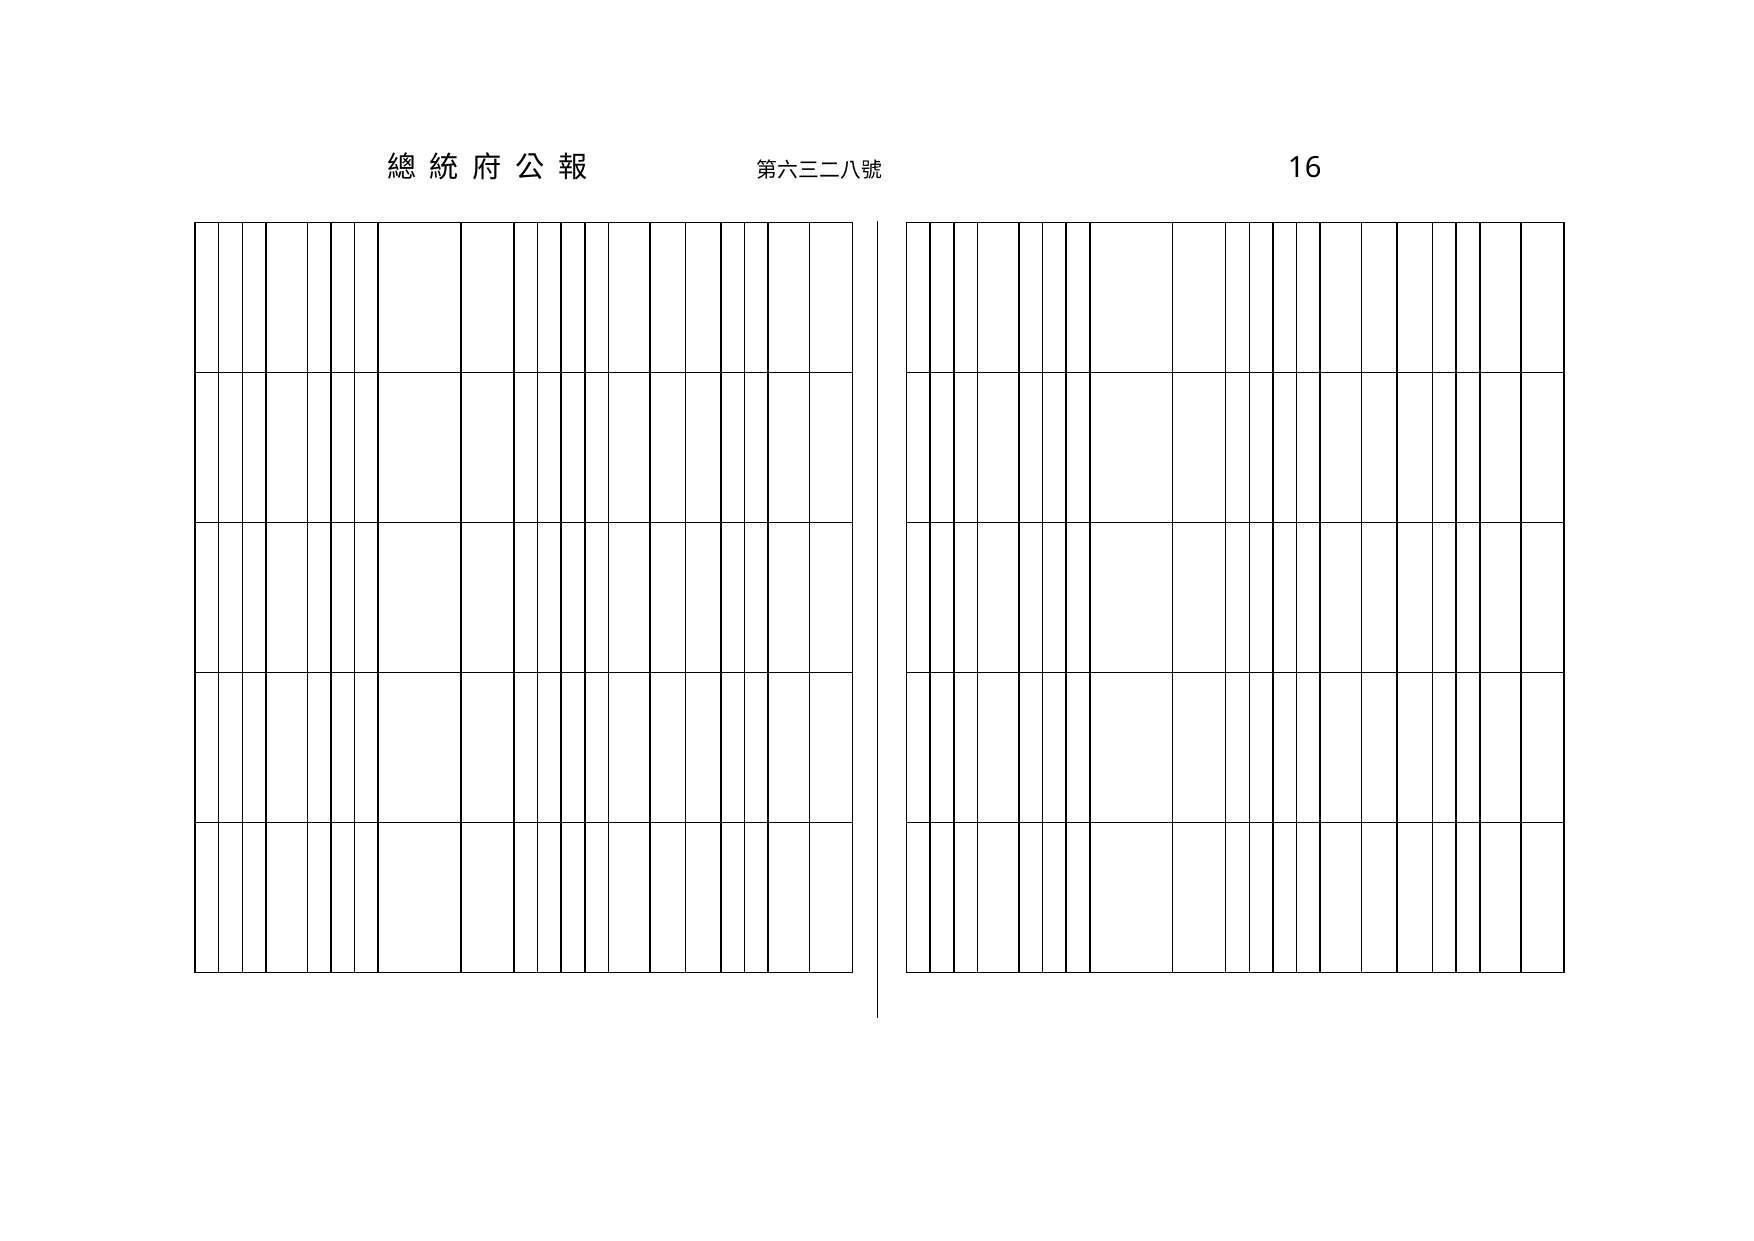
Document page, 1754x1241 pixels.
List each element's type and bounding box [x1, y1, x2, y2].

table_cell [1321, 373, 1361, 522]
table_cell [538, 673, 560, 822]
table_cell [978, 823, 1018, 972]
table_cell [586, 523, 608, 672]
table_cell [1457, 223, 1479, 372]
table_cell [1226, 223, 1249, 372]
table_cell [1043, 223, 1065, 372]
table_cell [1321, 823, 1361, 972]
table_cell [1173, 523, 1225, 672]
table_cell [722, 373, 744, 522]
table_cell [379, 523, 460, 672]
table_cell [562, 223, 584, 372]
table_cell [722, 523, 744, 672]
table_cell [1067, 223, 1089, 372]
table_cell [332, 823, 354, 972]
table_cell [1067, 673, 1089, 822]
table_cell [515, 823, 537, 972]
table_cell [769, 223, 809, 372]
table_cell [332, 223, 354, 372]
table_cell [931, 223, 953, 372]
table_cell [686, 823, 720, 972]
table_cell [1067, 823, 1089, 972]
table_cell [1457, 373, 1479, 522]
table_cell [196, 673, 218, 822]
table_cell [1297, 223, 1319, 372]
table_cell [1457, 673, 1479, 822]
table_cell [462, 223, 513, 372]
table_cell [1481, 523, 1520, 672]
table_cell [1020, 523, 1042, 672]
table_cell [219, 673, 242, 822]
table_cell [1522, 823, 1563, 972]
table_cell [243, 523, 265, 672]
table_cell [1274, 673, 1296, 822]
table_cell [243, 373, 265, 522]
table_cell [722, 673, 744, 822]
table_cell [1091, 823, 1172, 972]
table_cell [562, 373, 584, 522]
table_cell [586, 223, 608, 372]
table_cell [308, 673, 330, 822]
table_cell [745, 673, 767, 822]
table_cell [355, 523, 377, 672]
table_cell [1481, 673, 1520, 822]
table_cell [651, 673, 685, 822]
table_cell [586, 673, 608, 822]
table_cell [1362, 523, 1396, 672]
table_cell [931, 673, 953, 822]
table_cell [1043, 373, 1065, 522]
table_cell [810, 823, 852, 972]
table_cell [978, 223, 1018, 372]
table_cell [1481, 223, 1520, 372]
table_cell [196, 823, 218, 972]
table_cell [196, 523, 218, 672]
table_cell [219, 523, 242, 672]
table_cell [1020, 223, 1042, 372]
table_cell [769, 823, 809, 972]
table_cell [609, 373, 649, 522]
table_cell [745, 223, 767, 372]
table_cell [1173, 373, 1225, 522]
table_cell [769, 673, 809, 822]
table_cell [462, 373, 513, 522]
table_cell [1297, 673, 1319, 822]
table_cell [1457, 823, 1479, 972]
table_cell [243, 823, 265, 972]
table_cell [515, 223, 537, 372]
table_cell [562, 823, 584, 972]
table_cell [1173, 823, 1225, 972]
table_cell [379, 823, 460, 972]
table_cell [538, 523, 560, 672]
table_cell [355, 673, 377, 822]
table_cell [1522, 673, 1563, 822]
table_cell [1274, 823, 1296, 972]
table_cell [515, 523, 537, 672]
table_cell [308, 523, 330, 672]
table_cell [267, 673, 307, 822]
table_cell [538, 373, 560, 522]
table_cell [810, 523, 852, 672]
table_cell [1522, 223, 1563, 372]
table_cell [1321, 223, 1361, 372]
table_cell [1297, 823, 1319, 972]
table_cell [745, 523, 767, 672]
table_cell [686, 223, 720, 372]
table_cell [332, 673, 354, 822]
table_cell [907, 823, 929, 972]
table_cell [609, 523, 649, 672]
table_cell [586, 823, 608, 972]
table_cell [1250, 823, 1272, 972]
table_cell [379, 373, 460, 522]
table_cell [586, 373, 608, 522]
table_cell [308, 223, 330, 372]
table_cell [267, 223, 307, 372]
table_cell [1091, 523, 1172, 672]
table_cell [308, 373, 330, 522]
table_cell [355, 223, 377, 372]
table_cell [332, 373, 354, 522]
table_cell [1043, 523, 1065, 672]
table_cell [1362, 373, 1396, 522]
table_cell [462, 673, 513, 822]
table_cell [1433, 373, 1455, 522]
table_cell [332, 523, 354, 672]
table_cell [1433, 673, 1455, 822]
table_cell [1398, 823, 1432, 972]
table_cell [462, 823, 513, 972]
table_cell [515, 373, 537, 522]
table_cell [462, 523, 513, 672]
table_cell [196, 373, 218, 522]
table_cell [1398, 223, 1432, 372]
table_cell [355, 823, 377, 972]
table_cell [609, 673, 649, 822]
table_cell [686, 673, 720, 822]
table_cell [538, 223, 560, 372]
table_cell [1362, 223, 1396, 372]
table_cell [1226, 823, 1249, 972]
table_cell [1020, 823, 1042, 972]
table_cell [267, 823, 307, 972]
table_cell [562, 523, 584, 672]
table_cell [1362, 673, 1396, 822]
table_cell [243, 673, 265, 822]
table_cell [810, 223, 852, 372]
table_cell [1481, 823, 1520, 972]
table_cell [722, 823, 744, 972]
table_cell [1457, 523, 1479, 672]
table_cell [722, 223, 744, 372]
table_cell [562, 673, 584, 822]
table_cell [745, 823, 767, 972]
table_cell [1043, 673, 1065, 822]
table_cell [1043, 823, 1065, 972]
table_cell [308, 823, 330, 972]
table_cell [1173, 223, 1225, 372]
table_cell [1433, 223, 1455, 372]
table_cell [1173, 673, 1225, 822]
table_cell [955, 373, 977, 522]
table_cell [686, 523, 720, 672]
table_cell [1226, 373, 1249, 522]
table_cell [978, 523, 1018, 672]
table_cell [769, 373, 809, 522]
table_cell [1433, 823, 1455, 972]
table_cell [955, 223, 977, 372]
table_cell [1250, 223, 1272, 372]
table_cell [1433, 523, 1455, 672]
table_cell [1091, 223, 1172, 372]
table_cell [651, 523, 685, 672]
table_cell [1067, 373, 1089, 522]
table_cell [1274, 223, 1296, 372]
table_cell [1274, 523, 1296, 672]
table_cell [538, 823, 560, 972]
table_cell [243, 223, 265, 372]
table_cell [267, 523, 307, 672]
table_cell [1067, 523, 1089, 672]
table_cell [769, 523, 809, 672]
table_cell [1297, 373, 1319, 522]
table_cell [1250, 673, 1272, 822]
table_cell [379, 223, 460, 372]
table_cell [1481, 373, 1520, 522]
table_cell [1274, 373, 1296, 522]
table_cell [355, 373, 377, 522]
table_cell [267, 373, 307, 522]
table_cell [931, 823, 953, 972]
table_cell [907, 373, 929, 522]
table_cell [609, 223, 649, 372]
table_cell [1398, 523, 1432, 672]
table_cell [1250, 523, 1272, 672]
table_cell [196, 223, 218, 372]
table_cell [219, 373, 242, 522]
table_cell [907, 523, 929, 672]
table_cell [1226, 523, 1249, 672]
table_cell [810, 673, 852, 822]
table_cell [978, 673, 1018, 822]
table_cell [651, 823, 685, 972]
table_cell [810, 373, 852, 522]
table_cell [931, 523, 953, 672]
table_cell [907, 673, 929, 822]
table_cell [379, 673, 460, 822]
table_cell [1297, 523, 1319, 672]
table_cell [686, 373, 720, 522]
table_cell [1321, 673, 1361, 822]
table_cell [1321, 523, 1361, 672]
table_cell [955, 673, 977, 822]
table_cell [955, 823, 977, 972]
table_cell [1091, 373, 1172, 522]
table_cell [955, 523, 977, 672]
table_cell [1250, 373, 1272, 522]
table_cell [651, 373, 685, 522]
table_cell [1226, 673, 1249, 822]
table_cell [931, 373, 953, 522]
table_cell [1020, 373, 1042, 522]
table_cell [1522, 523, 1563, 672]
table_cell [1020, 673, 1042, 822]
table_cell [1398, 373, 1432, 522]
table_cell [745, 373, 767, 522]
table_cell [1362, 823, 1396, 972]
table_cell [219, 223, 242, 372]
table_cell [907, 223, 929, 372]
table_cell [515, 673, 537, 822]
table_cell [219, 823, 242, 972]
table_cell [609, 823, 649, 972]
table_cell [1091, 673, 1172, 822]
table_cell [651, 223, 685, 372]
table_cell [978, 373, 1018, 522]
table_cell [1522, 373, 1563, 522]
table_cell [1398, 673, 1432, 822]
